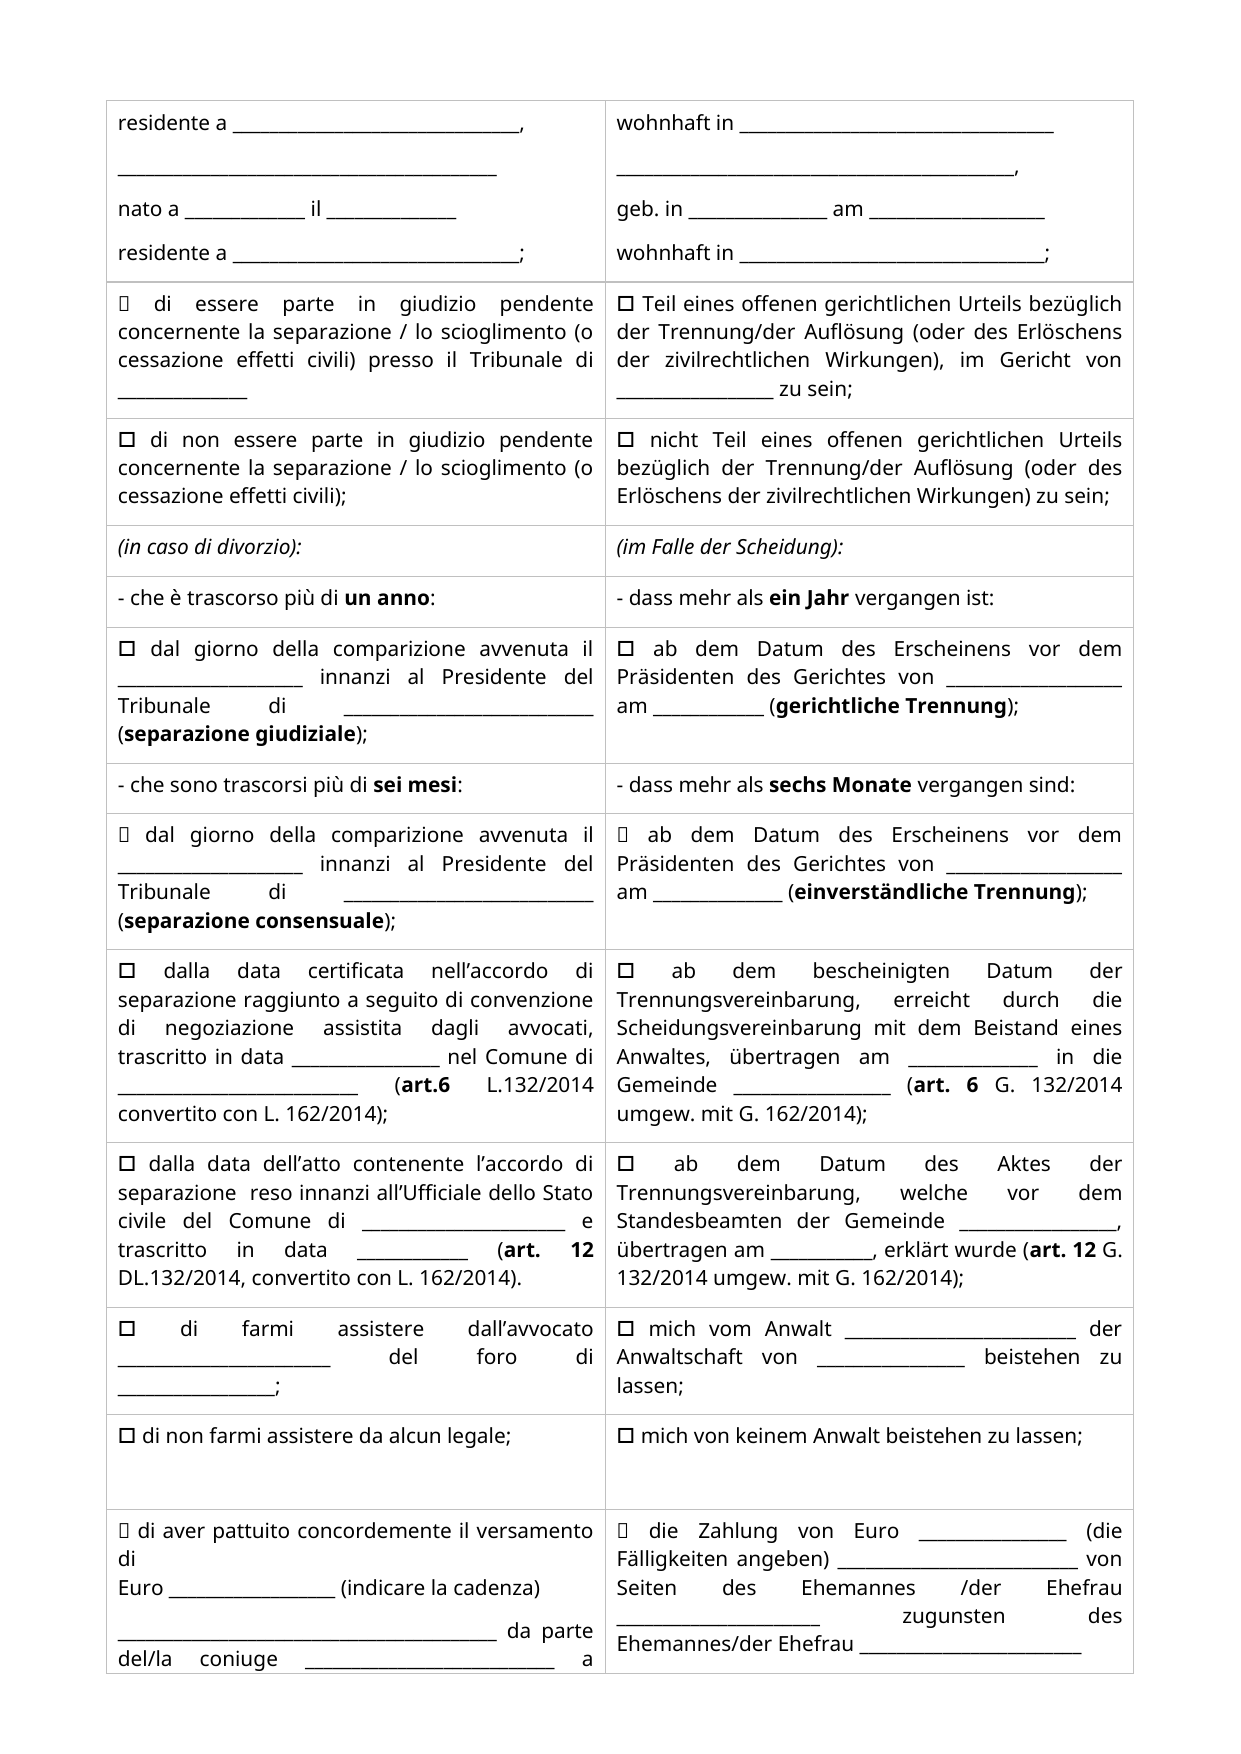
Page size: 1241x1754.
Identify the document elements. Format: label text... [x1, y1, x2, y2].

table_cell  ab dem Datum des Aktes der Trennungsvereinbarung, welche vor dem Standesbeamten der Gemeinde _________________, übertragen am ___________, erklärt wurde (art. 12 G. 132/2014 umgew. mit G. 162/2014); [606, 1143, 1133, 1307]
table_cell (im Falle der Scheidung): [606, 526, 1133, 576]
table_cell  dalla data dell’atto contenente l’accordo di separazione reso innanzi all’Ufficiale dello Stato civile del Comune di ______________________ e trascritto in data ____________ (art. 12 DL.132/2014, convertito con L. 162/2014). [107, 1143, 605, 1307]
table_cell  di non essere parte in giudizio pendente concernente la separazione / lo scioglimento (o cessazione effetti civili); [107, 419, 605, 525]
table_cell - dass mehr als sechs Monate vergangen sind: [606, 764, 1133, 813]
table_cell  di aver pattuito concordemente il versamento di Euro __________________ (indicare la cadenza) _________________________________________ da parte del/la coniuge ___________________________ a [107, 1510, 605, 1673]
table_cell  nicht Teil eines offenen gerichtlichen Urteils bezüglich der Trennung/der Auflösung (oder des Erlöschens der zivilrechtlichen Wirkungen) zu sein; [606, 419, 1133, 525]
table_cell  die Zahlung von Euro ________________ (die Fälligkeiten angeben) __________________________ von Seiten des Ehemannes /der Ehefrau ______________________ zugunsten des Ehemannes/der Ehefrau ________________________ [606, 1510, 1133, 1673]
table_cell  mich vom Anwalt _________________________ der Anwaltschaft von ________________ beistehen zu lassen; [606, 1308, 1133, 1414]
table_cell (in caso di divorzio): [107, 526, 605, 576]
table_cell  ab dem bescheinigten Datum der Trennungsvereinbarung, erreicht durch die Scheidungsvereinbarung mit dem Beistand eines Anwaltes, übertragen am ______________ in die Gemeinde _________________ (art. 6 G. 132/2014 umgew. mit G. 162/2014); [606, 950, 1133, 1142]
table_cell  di essere parte in giudizio pendente concernente la separazione / lo scioglimento (o cessazione effetti civili) presso il Tribunale di ______________ [107, 283, 605, 417]
table_cell wohnhaft in __________________________________ ___________________________________________, geb. in _______________ am ___________________ wohnhaft in _________________________________; [606, 101, 1133, 281]
table_cell - che è trascorso più di un anno: [107, 577, 605, 627]
table_cell  di farmi assistere dall’avvocato _______________________ del foro di _________________; [107, 1308, 605, 1414]
table_cell residente a _______________________________, _________________________________________ nato a _____________ il ______________ residente a _______________________________; [107, 101, 605, 281]
table_cell  di non farmi assistere da alcun legale; [107, 1415, 605, 1508]
table_cell  dal giorno della comparizione avvenuta il ____________________ innanzi al Presidente del Tribunale di ___________________________ (separazione giudiziale); [107, 628, 605, 763]
table_cell  dalla data certificata nell’accordo di separazione raggiunto a seguito di convenzione di negoziazione assistita dagli avvocati, trascritto in data ________________ nel Comune di __________________________ (art.6 L.132/2014 convertito con L. 162/2014); [107, 950, 605, 1142]
table_cell - che sono trascorsi più di sei mesi: [107, 764, 605, 813]
table_cell  Teil eines offenen gerichtlichen Urteils bezüglich der Trennung/der Auflösung (oder des Erlöschens der zivilrechtlichen Wirkungen), im Gericht von _________________ zu sein; [606, 283, 1133, 417]
table_cell  ab dem Datum des Erscheinens vor dem Präsidenten des Gerichtes von ___________________ am ______________ (einverständliche Trennung); [606, 814, 1133, 949]
table_cell - dass mehr als ein Jahr vergangen ist: [606, 577, 1133, 627]
table_cell  dal giorno della comparizione avvenuta il ____________________ innanzi al Presidente del Tribunale di ___________________________ (separazione consensuale); [107, 814, 605, 949]
table_cell  mich von keinem Anwalt beistehen zu lassen; [606, 1415, 1133, 1508]
table_cell  ab dem Datum des Erscheinens vor dem Präsidenten des Gerichtes von ___________________ am ____________ (gerichtliche Trennung); [606, 628, 1133, 763]
